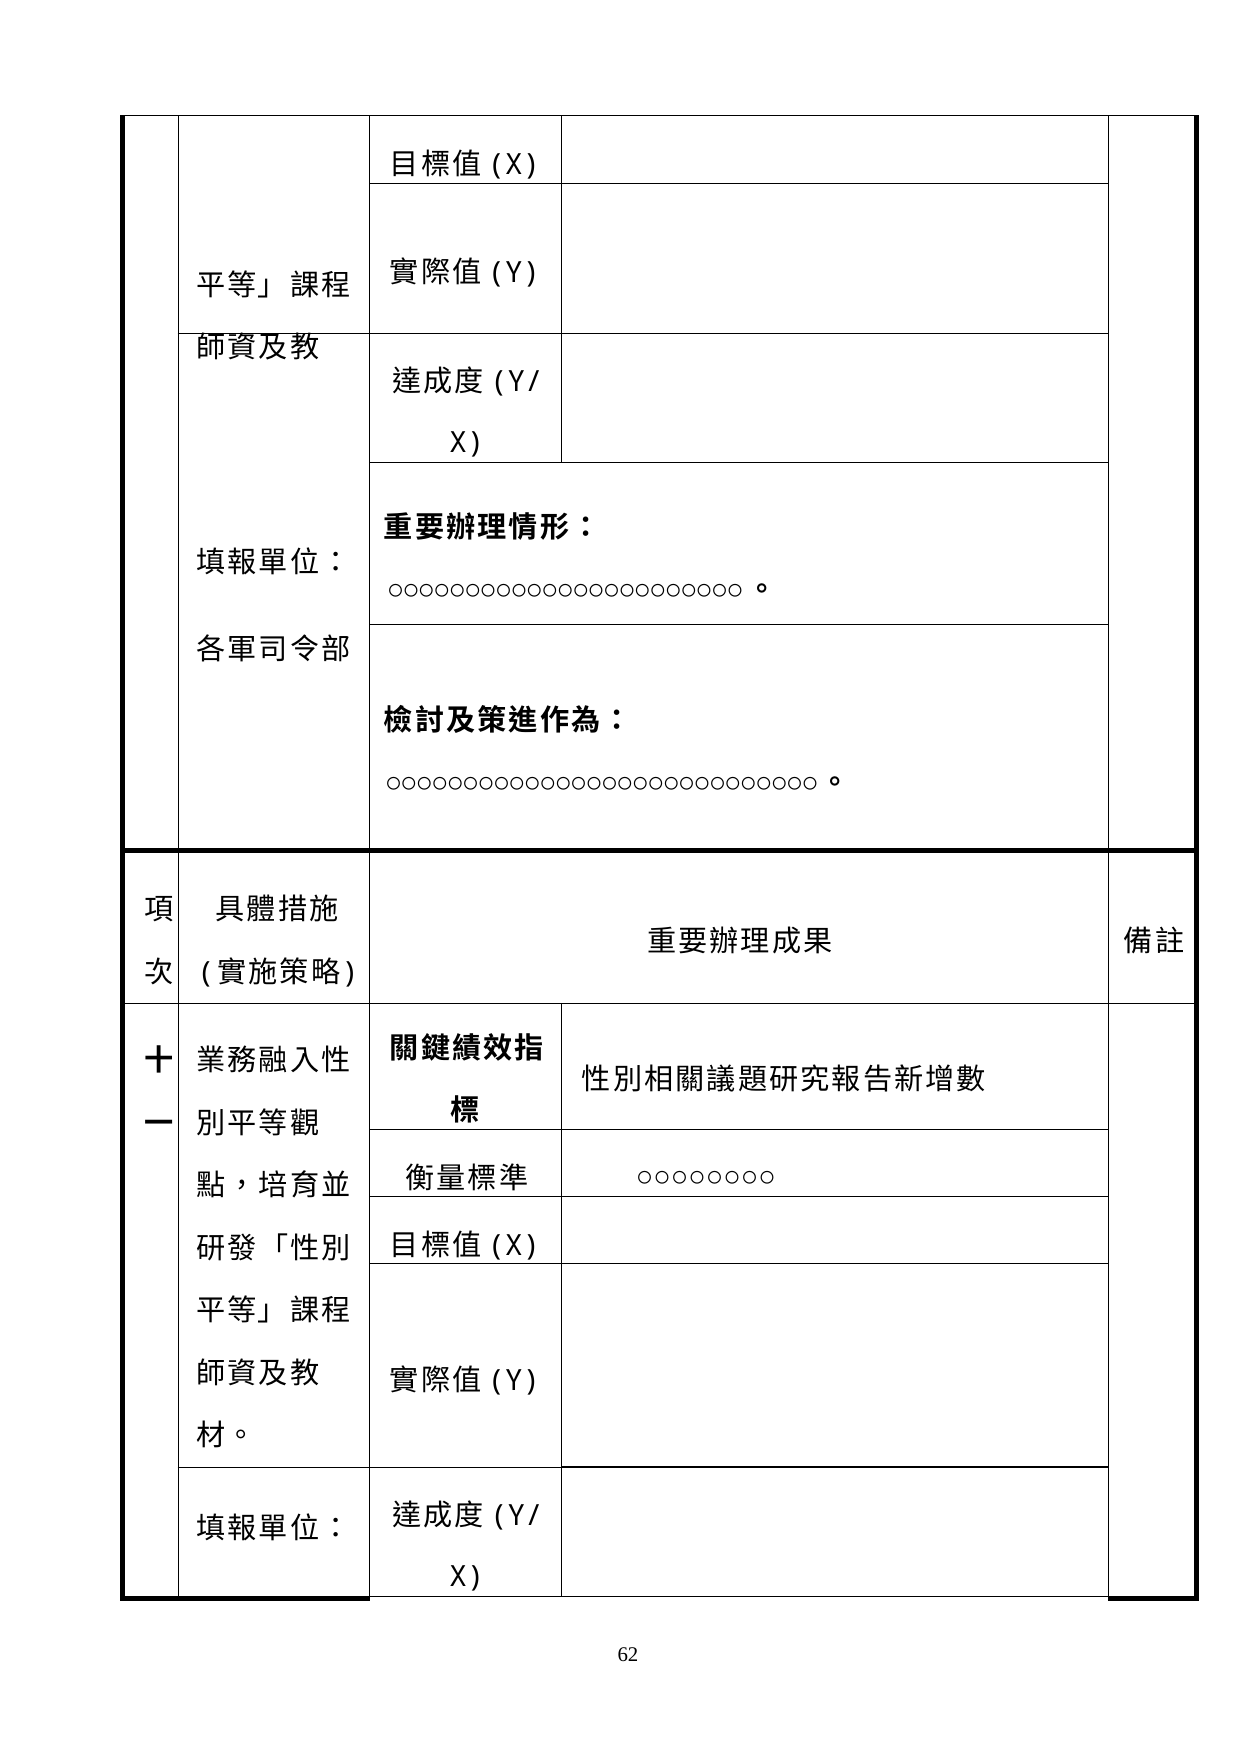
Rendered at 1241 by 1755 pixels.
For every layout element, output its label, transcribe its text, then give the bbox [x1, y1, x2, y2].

table_cell [562, 1197, 1108, 1263]
table_cell 具體措施 (實施策略) [179, 853, 369, 1003]
table_cell 目標值(X) [370, 116, 561, 182]
table_cell 重要辦理成果 [370, 853, 1108, 1003]
table_cell [1109, 116, 1194, 848]
table_cell ○○○○○○○○ [562, 1130, 1108, 1196]
table_cell 實際值(Y) [370, 184, 561, 332]
table_cell [562, 1468, 1108, 1596]
table_cell [562, 184, 1108, 332]
table_cell 目標值(X) [370, 1197, 561, 1263]
table_cell 檢討及策進作為： ○○○○○○○○○○○○○○○○○○○○○○○○○○○○。 [370, 625, 1108, 848]
table_cell 填報單位： [179, 1468, 369, 1596]
table_cell 十一 [125, 1004, 178, 1596]
table_cell 性別相關議題研究報告新增數 [562, 1004, 1108, 1129]
table_cell 達成度(Y/X) [370, 334, 561, 462]
table_cell 業務融入性別平等觀點，培育並研發「性別平等」課程師資及教材。 [179, 1004, 369, 1466]
table_cell [562, 116, 1108, 182]
table_cell [125, 116, 178, 848]
table_cell 衡量標準 [370, 1130, 561, 1196]
table_cell 重要辦理情形： ○○○○○○○○○○○○○○○○○○○○○○○。 [370, 463, 1108, 624]
table_cell 關鍵績效指標 [370, 1004, 561, 1129]
table_cell 達成度(Y/X) [370, 1468, 561, 1596]
table_cell 業務融入性別平等觀點，培育並研發「性別平等」課程師資及教材。 [179, 116, 369, 332]
table_cell [562, 1264, 1108, 1466]
table_cell 填報單位： 各軍司令部 [179, 334, 369, 848]
table_cell 實際值(Y) [370, 1264, 561, 1466]
table_cell [1109, 1004, 1194, 1596]
table_cell [562, 334, 1108, 462]
table_cell 備註 [1109, 853, 1194, 1003]
table_cell 項次 [125, 853, 178, 1003]
